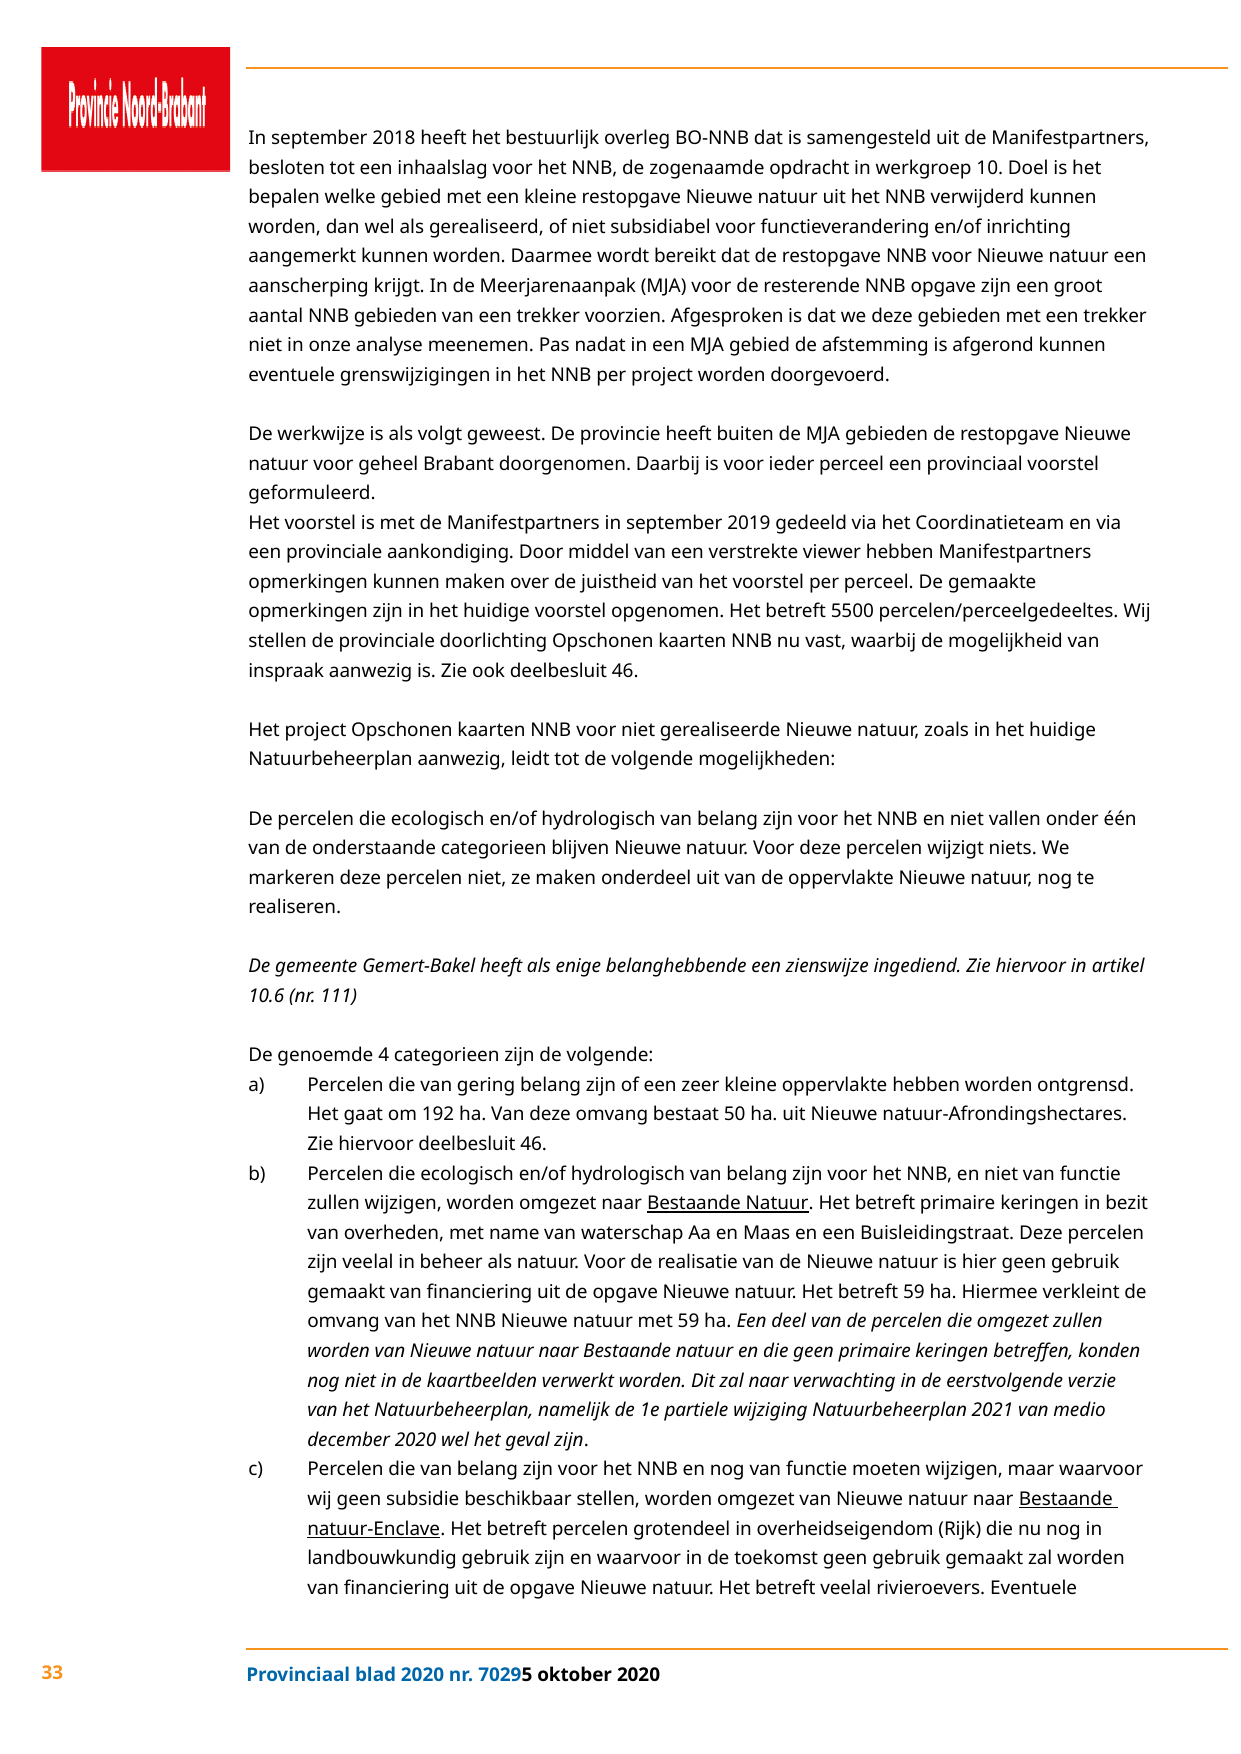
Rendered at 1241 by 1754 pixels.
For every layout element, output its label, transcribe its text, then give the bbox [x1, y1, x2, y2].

text De percelen die ecologisch en/of hydrologisch van belang zijn voor het NNB en niet vallen onder één van de onderstaande categorieen blijven Nieuwe natuur. Voor deze percelen wijzigt niets. We markeren deze percelen niet, ze maken onderdeel uit van de oppervlakte Nieuwe natuur, nog te realiseren. [248, 805, 1152, 919]
text De gemeente Gemert-Bakel heeft als enige belanghebbende een zienswijze ingediend. Zie hiervoor in artikel 10.6 (nr. 111) [248, 953, 1152, 1008]
list Percelen die ecologisch en/of hydrologisch van belang zijn voor het NNB, en niet van functie zullen wijzigen, worden omgezet naar Bestaande Natuur. Het betreft primaire keringen in bezit van overheden, met name van waterschap Aa en Maas en een Buisleidingstraat. Deze percelen zijn veelal in beheer als natuur. Voor de realisatie van de Nieuwe natuur is hier geen gebruik gemaakt van financiering uit de opgave Nieuwe natuur. Het betreft 59 ha. Hiermee verkleint de omvang van het NNB Nieuwe natuur met 59 ha. Een deel van de percelen die omgezet zullen worden van Nieuwe natuur naar Bestaande natuur en die geen primaire keringen betreffen, konden nog niet in de kaartbeelden verwerkt worden. Dit zal naar verwachting in de eerstvolgende verzie van het Natuurbeheerplan, namelijk de 1e partiele wijziging Natuurbeheerplan 2021 van medio december 2020 wel het geval zijn. [248, 1160, 1152, 1452]
text De werkwijze is als volgt geweest. De provincie heeft buiten de MJA gebieden de restopgave Nieuwe natuur voor geheel Brabant doorgenomen. Daarbij is voor ieder perceel een provinciaal voorstel geformuleerd. [248, 420, 1152, 505]
text Het voorstel is met de Manifestpartners in september 2019 gedeeld via het Coordinatieteam en via een provinciale aankondiging. Door middel van een verstrekte viewer hebben Manifestpartners opmerkingen kunnen maken over de juistheid van het voorstel per perceel. De gemaakte opmerkingen zijn in het huidige voorstel opgenomen. Het betreft 5500 percelen/perceelgedeeltes. Wij stellen de provinciale doorlichting Opschonen kaarten NNB nu vast, waarbij de mogelijkheid van inspraak aanwezig is. Zie ook deelbesluit 46. [248, 509, 1152, 683]
picture [41, 47, 231, 172]
text Het project Opschonen kaarten NNB voor niet gerealiseerde Nieuwe natuur, zoals in het huidige Natuurbeheerplan aanwezig, leidt tot de volgende mogelijkheden: [248, 716, 1152, 771]
list Percelen die van belang zijn voor het NNB en nog van functie moeten wijzigen, maar waarvoor wij geen subsidie beschikbaar stellen, worden omgezet van Nieuwe natuur naar Bestaande natuur-Enclave. Het betreft percelen grotendeel in overheidseigendom (Rijk) die nu nog in landbouwkundig gebruik zijn en waarvoor in de toekomst geen gebruik gemaakt zal worden van financiering uit de opgave Nieuwe natuur. Het betreft veelal rivieroevers. Eventuele [248, 1456, 1152, 1600]
text In september 2018 heeft het bestuurlijk overleg BO-NNB dat is samengesteld uit de Manifestpartners, besloten tot een inhaalslag voor het NNB, de zogenaamde opdracht in werkgroep 10. Doel is het bepalen welke gebied met een kleine restopgave Nieuwe natuur uit het NNB verwijderd kunnen worden, dan wel als gerealiseerd, of niet subsidiabel voor functieverandering en/of inrichting aangemerkt kunnen worden. Daarmee wordt bereikt dat de restopgave NNB voor Nieuwe natuur een aanscherping krijgt. In de Meerjarenaanpak (MJA) voor de resterende NNB opgave zijn een groot aantal NNB gebieden van een trekker voorzien. Afgesproken is dat we deze gebieden met een trekker niet in onze analyse meenemen. Pas nadat in een MJA gebied de afstemming is afgerond kunnen eventuele grenswijzigingen in het NNB per project worden doorgevoerd. [248, 124, 1152, 387]
list Percelen die van gering belang zijn of een zeer kleine oppervlakte hebben worden ontgrensd. Het gaat om 192 ha. Van deze omvang bestaat 50 ha. uit Nieuwe natuur-Afrondingshectares. Zie hiervoor deelbesluit 46. [248, 1071, 1152, 1156]
text De genoemde 4 categorieen zijn de volgende: [248, 1041, 1152, 1067]
